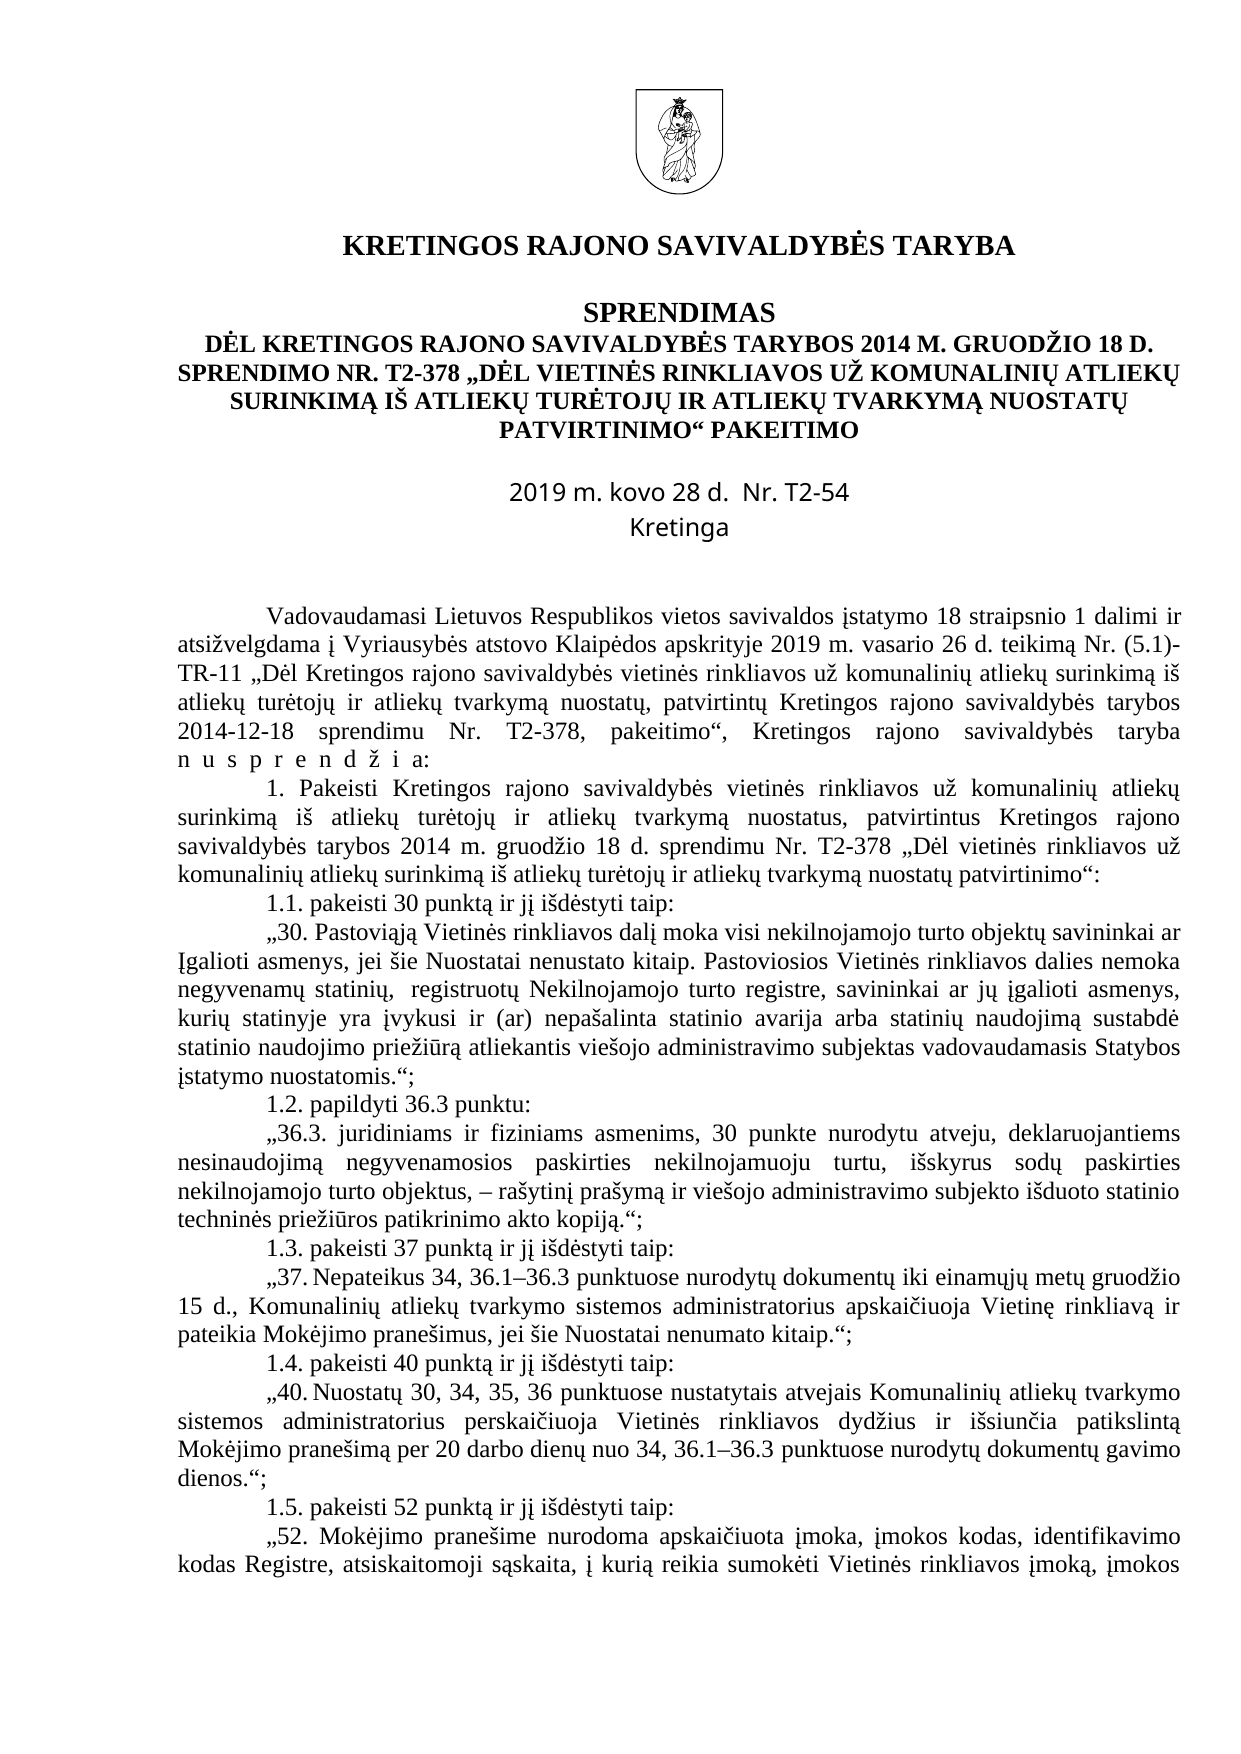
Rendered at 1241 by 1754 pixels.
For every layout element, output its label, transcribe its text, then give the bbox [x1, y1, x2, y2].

text Vadovaudamasi Lietuvos Respublikos vietos savivaldos įstatymo 18 straipsnio 1 dalimi ir atsižvelgdama į Vyriausybės atstovo Klaipėdos apskrityje 2019 m. vasario 26 d. teikimą Nr. (5.1)-TR-11 „Dėl Kretingos rajono savivaldybės vietinės rinkliavos už komunalinių atliekų surinkimą iš atliekų turėtojų ir atliekų tvarkymą nuostatų, patvirtintų Kretingos rajono savivaldybės tarybos 2014-12-18 sprendimu Nr. T2-378, pakeitimo“, Kretingos rajono savivaldybės taryba nusprendžia: [177, 601, 1181, 773]
text „52. Mokėjimo pranešime nurodoma apskaičiuota įmoka, įmokos kodas, identifikavimo kodas Registre, atsiskaitomoji sąskaita, į kurią reikia sumokėti Vietinės rinkliavos įmoką, įmokos [177, 1521, 1181, 1578]
text 1. Pakeisti Kretingos rajono savivaldybės vietinės rinkliavos už komunalinių atliekų surinkimą iš atliekų turėtojų ir atliekų tvarkymą nuostatus, patvirtintus Kretingos rajono savivaldybės tarybos 2014 m. gruodžio 18 d. sprendimu Nr. T2-378 „Dėl vietinės rinkliavos už komunalinių atliekų surinkimą iš atliekų turėtojų ir atliekų tvarkymą nuostatų patvirtinimo“: [177, 773, 1181, 888]
text 2019 m. kovo 28 d. Nr. T2-54 [177, 475, 1181, 509]
text 1.2. papildyti 36.3 punktu: [177, 1089, 1181, 1118]
text „37. Nepateikus 34, 36.1–36.3 punktuose nurodytų dokumentų iki einamųjų metų gruodžio 15 d., Komunalinių atliekų tvarkymo sistemos administratorius apskaičiuoja Vietinę rinkliavą ir pateikia Mokėjimo pranešimus, jei šie Nuostatai nenumato kitaip.“; [177, 1262, 1181, 1348]
text „36.3. juridiniams ir fiziniams asmenims, 30 punkte nurodytu atveju, deklaruojantiems nesinaudojimą negyvenamosios paskirties nekilnojamuoju turtu, išskyrus sodų paskirties nekilnojamojo turto objektus, – rašytinį prašymą ir viešojo administravimo subjekto išduoto statinio techninės priežiūros patikrinimo akto kopiją.“; [177, 1118, 1181, 1233]
text Kretinga [177, 509, 1181, 543]
text KRETINGOS RAJONO SAVIVALDYBĖS taryba [177, 228, 1181, 262]
text 1.4. pakeisti 40 punktą ir jį išdėstyti taip: [177, 1348, 1181, 1377]
text 1.5. pakeisti 52 punktą ir jį išdėstyti taip: [177, 1492, 1181, 1521]
text sprendimas [177, 295, 1181, 329]
text 1.1. pakeisti 30 punktą ir jį išdėstyti taip: [177, 888, 1181, 917]
text „40. Nuostatų 30, 34, 35, 36 punktuose nustatytais atvejais Komunalinių atliekų tvarkymo sistemos administratorius perskaičiuoja Vietinės rinkliavos dydžius ir išsiunčia patikslintą Mokėjimo pranešimą per 20 darbo dienų nuo 34, 36.1–36.3 punktuose nurodytų dokumentų gavimo dienos.“; [177, 1377, 1181, 1492]
text 1.3. pakeisti 37 punktą ir jį išdėstyti taip: [177, 1233, 1181, 1262]
text „30. Pastoviąją Vietinės rinkliavos dalį moka visi nekilnojamojo turto objektų savininkai ar Įgalioti asmenys, jei šie Nuostatai nenustato kitaip. Pastoviosios Vietinės rinkliavos dalies nemoka negyvenamų statinių, registruotų Nekilnojamojo turto registre, savininkai ar jų įgalioti asmenys, kurių statinyje yra įvykusi ir (ar) nepašalinta statinio avarija arba statinių naudojimą sustabdė statinio naudojimo priežiūrą atliekantis viešojo administravimo subjektas vadovaudamasis Statybos įstatymo nuostatomis.“; [177, 917, 1181, 1089]
text DĖL KRETINGOS RAJONO SAVIVALDYBĖS TARYBOS 2014 M. GRUODŽIO 18 d. SPRENDIMO NR. T2-378 „DĖL vietinės rinkliavos už komunalinių atliekų surinkimą iš atliekų turėtojų ir atliekų tvarkymą NUOSTATŲ patvirtinimo“ PAKEITIMO [177, 329, 1181, 444]
